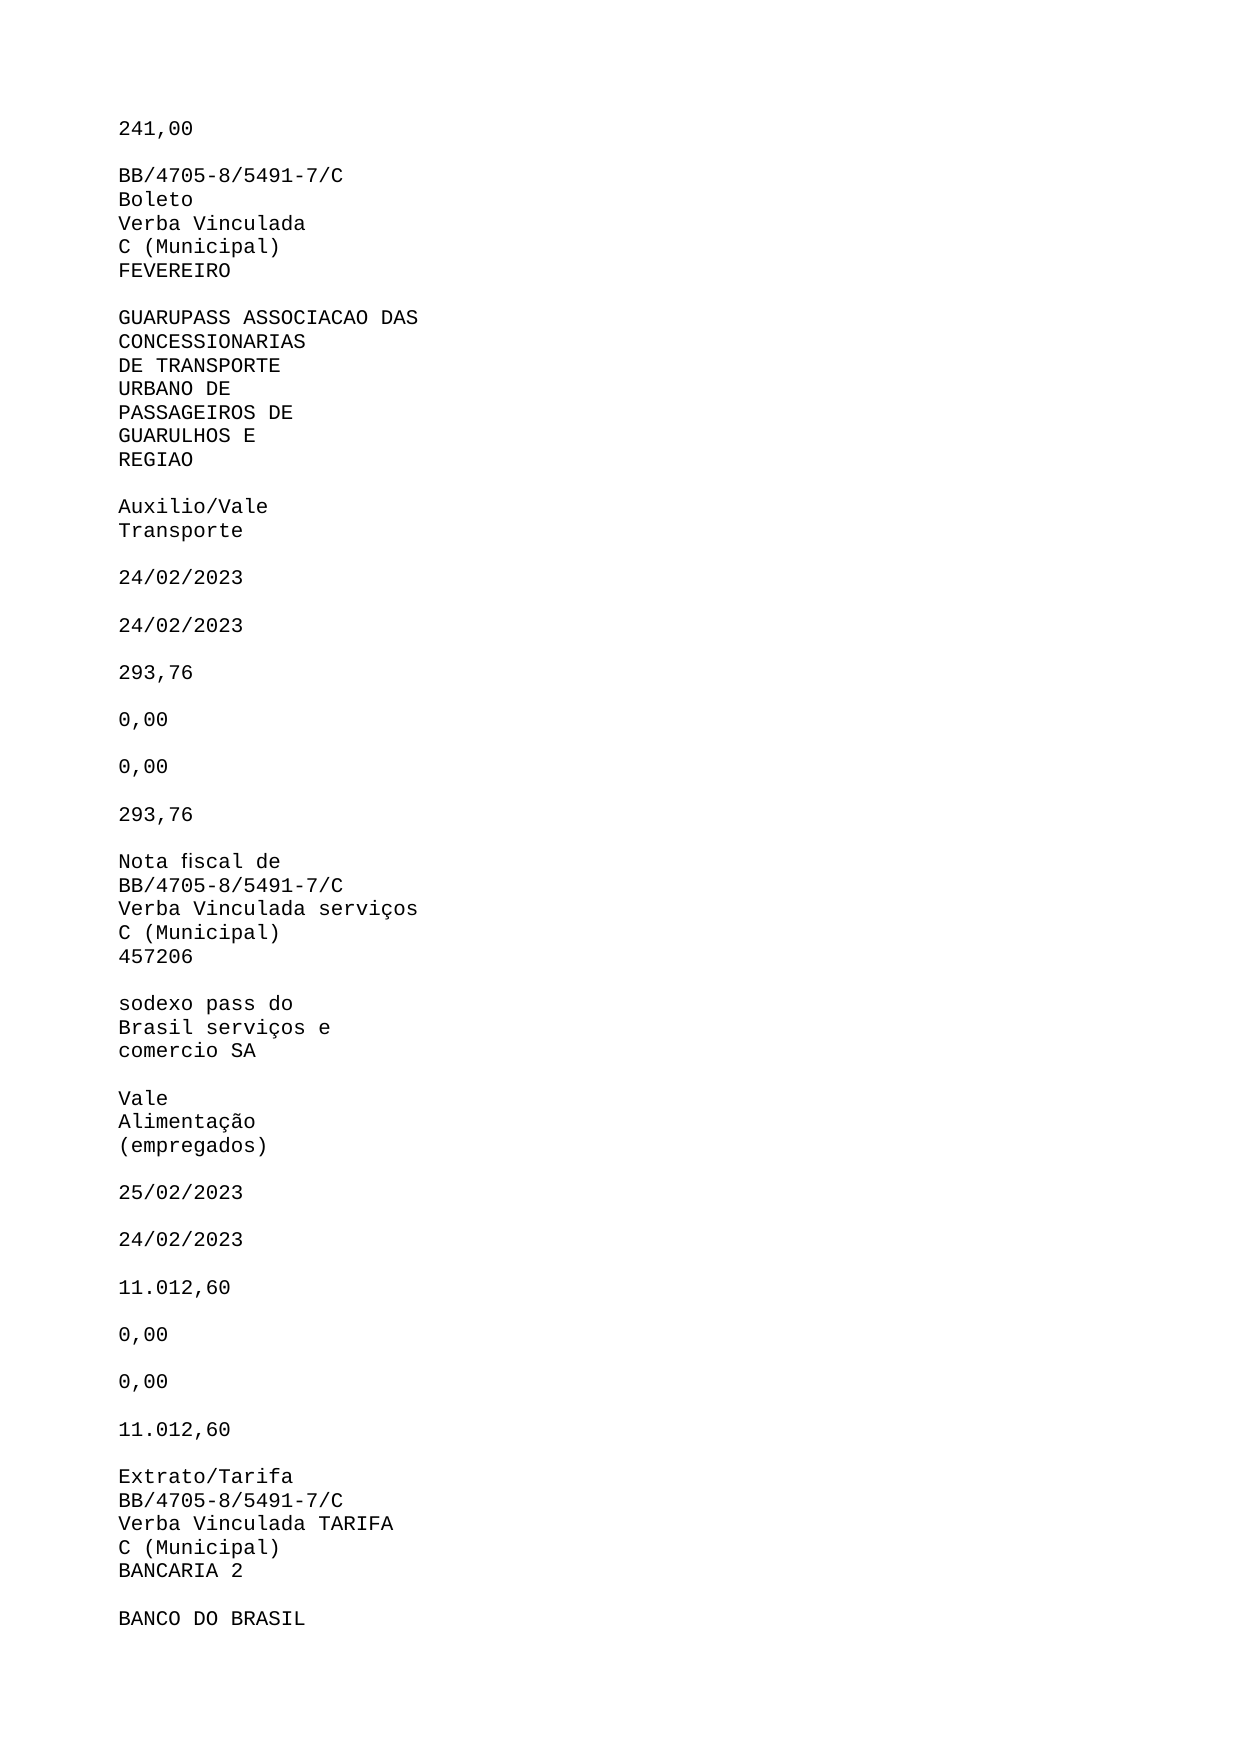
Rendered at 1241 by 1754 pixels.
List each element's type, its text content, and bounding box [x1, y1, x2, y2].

text Alimentação [118, 1111, 1122, 1135]
text 293,76 [118, 662, 1122, 686]
text C (Municipal) [118, 922, 1122, 946]
text CONCESSIONARIAS [118, 331, 1122, 354]
text Extrato/Tarifa [118, 1466, 1122, 1489]
text Transporte [118, 520, 1122, 544]
text sodexo pass do [118, 993, 1122, 1017]
text BB/4705-8/5491-7/C [118, 875, 1122, 898]
text BB/4705-8/5491-7/C [118, 165, 1122, 189]
text DE TRANSPORTE [118, 354, 1122, 378]
text REGIAO [118, 449, 1122, 473]
text 0,00 [118, 1324, 1122, 1348]
text 293,76 [118, 804, 1122, 827]
text GUARULHOS E [118, 426, 1122, 449]
text Verba Vinculada [118, 213, 1122, 236]
text comercio SA [118, 1040, 1122, 1064]
text 457206 [118, 946, 1122, 969]
text 0,00 [118, 709, 1122, 733]
text 24/02/2023 [118, 567, 1122, 591]
text 241,00 [118, 118, 1122, 142]
text BB/4705-8/5491-7/C [118, 1489, 1122, 1513]
text Brasil serviços e [118, 1017, 1122, 1040]
text 11.012,60 [118, 1419, 1122, 1442]
text C (Municipal) [118, 236, 1122, 260]
text 24/02/2023 [118, 1229, 1122, 1253]
text PASSAGEIROS DE [118, 402, 1122, 426]
text Vale [118, 1088, 1122, 1111]
text Verba Vinculada TARIFA [118, 1513, 1122, 1537]
text Verba Vinculada serviços [118, 898, 1122, 922]
text C (Municipal) [118, 1537, 1122, 1561]
text 24/02/2023 [118, 615, 1122, 638]
text BANCO DO BRASIL [118, 1608, 1122, 1631]
text Nota ﬁscal de [118, 851, 1122, 875]
text 11.012,60 [118, 1277, 1122, 1300]
text 0,00 [118, 1371, 1122, 1395]
text FEVEREIRO [118, 260, 1122, 284]
text GUARUPASS ASSOCIACAO DAS [118, 307, 1122, 331]
text Boleto [118, 189, 1122, 213]
text URBANO DE [118, 378, 1122, 402]
text BANCARIA 2 [118, 1561, 1122, 1584]
text 25/02/2023 [118, 1182, 1122, 1206]
text (empregados) [118, 1135, 1122, 1158]
text Auxilio/Vale [118, 496, 1122, 520]
text 0,00 [118, 757, 1122, 780]
